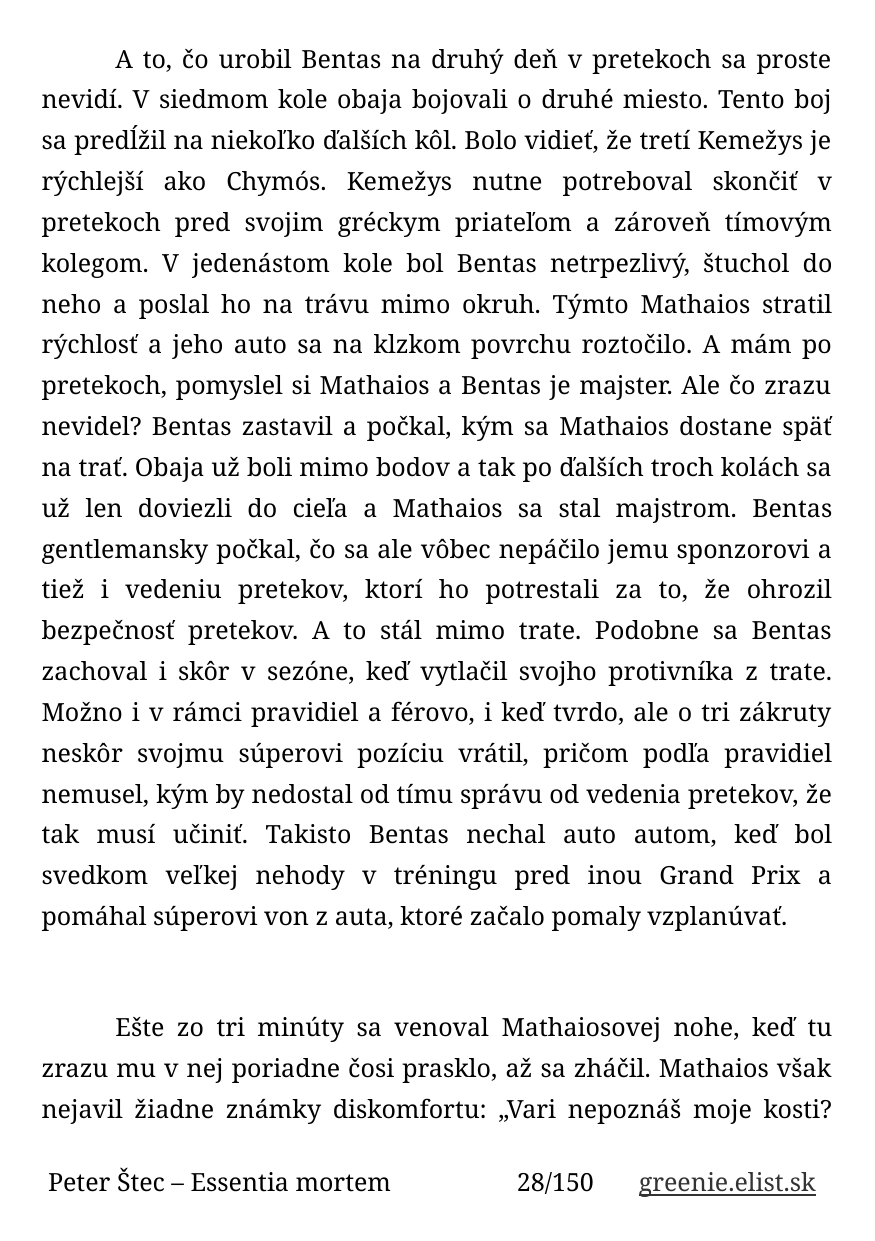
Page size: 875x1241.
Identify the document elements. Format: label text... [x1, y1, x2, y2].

text A to, čo urobil Bentas na druhý deň v pretekoch sa proste nevidí. V siedmom kole obaja bojovali o druhé miesto. Tento boj sa predĺžil na niekoľko ďalších kôl. Bolo vidieť, že tretí Kemežys je rýchlejší ako Chymós. Kemežys nutne potreboval skončiť v pretekoch pred svojim gréckym priateľom a zároveň tímovým kolegom. V jedenástom kole bol Bentas netrpezlivý, štuchol do neho a poslal ho na trávu mimo okruh. Týmto Mathaios stratil rýchlosť a jeho auto sa na klzkom povrchu roztočilo. A mám po pretekoch, pomyslel si Mathaios a Bentas je majster. Ale čo zrazu nevidel? Bentas zastavil a počkal, kým sa Mathaios dostane späť na trať. Obaja už boli mimo bodov a tak po ďalších troch kolách sa už len doviezli do cieľa a Mathaios sa stal majstrom. Bentas gentlemansky počkal, čo sa ale vôbec nepáčilo jemu sponzorovi a tiež i vedeniu pretekov, ktorí ho potrestali za to, že ohrozil bezpečnosť pretekov. A to stál mimo trate. Podobne sa Bentas zachoval i skôr v sezóne, keď vytlačil svojho protivníka z trate. Možno i v rámci pravidiel a férovo, i keď tvrdo, ale o tri zákruty neskôr svojmu súperovi pozíciu vrátil, pričom podľa pravidiel nemusel, kým by nedostal od tímu správu od vedenia pretekov, že tak musí učiniť. Takisto Bentas nechal auto autom, keď bol svedkom veľkej nehody v tréningu pred inou Grand Prix a pomáhal súperovi von z auta, ktoré začalo pomaly vzplanúvať. [41, 41, 833, 933]
text Ešte zo tri minúty sa venoval Mathaiosovej nohe, keď tu zrazu mu v nej poriadne čosi prasklo, až sa zháčil. Mathaios však nejavil žiadne známky diskomfortu: „Vari nepoznáš moje kosti? [41, 1010, 833, 1125]
